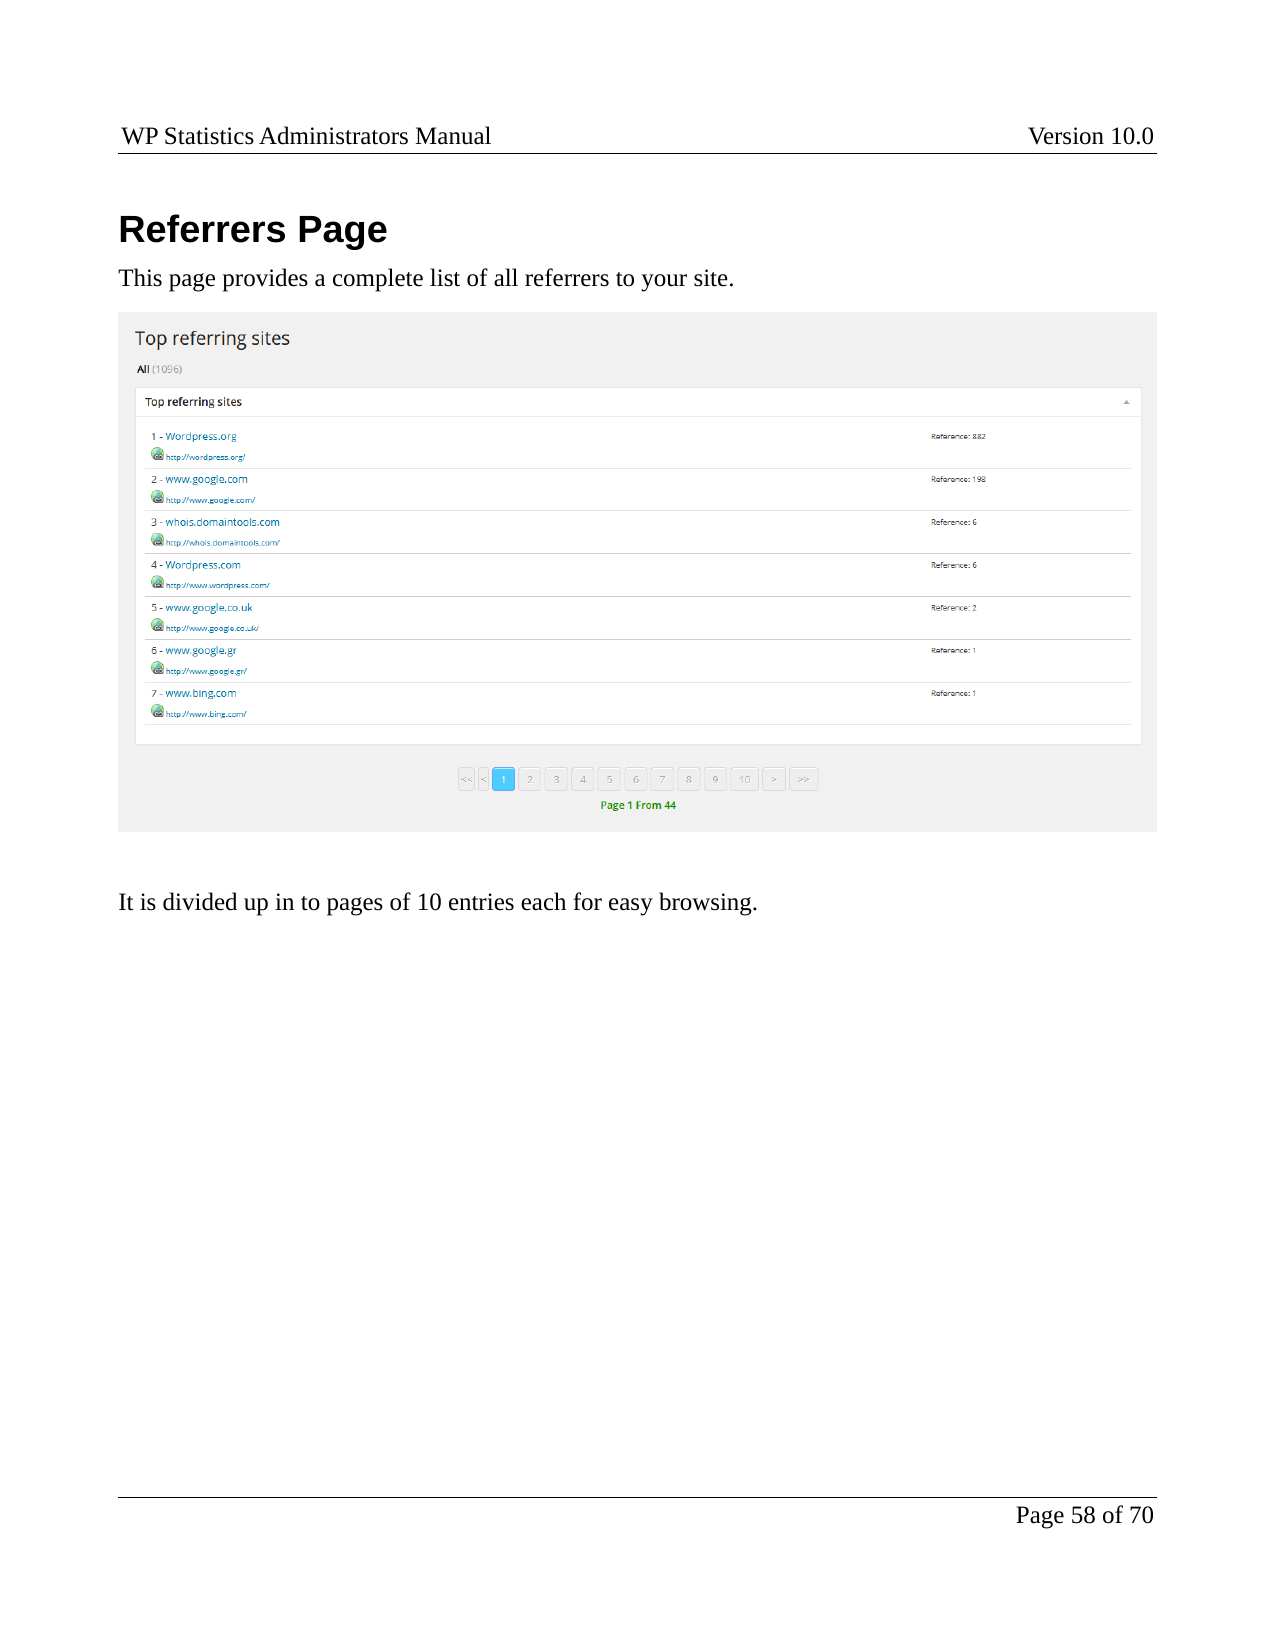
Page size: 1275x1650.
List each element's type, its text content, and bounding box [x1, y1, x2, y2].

picture [118, 312, 1157, 832]
text It is divided up in to pages of 10 entries each for easy browsing. [118, 887, 1157, 915]
text This page provides a complete list of all referrers to your site. [118, 263, 1157, 292]
subtitle Referrers Page [118, 207, 1157, 251]
